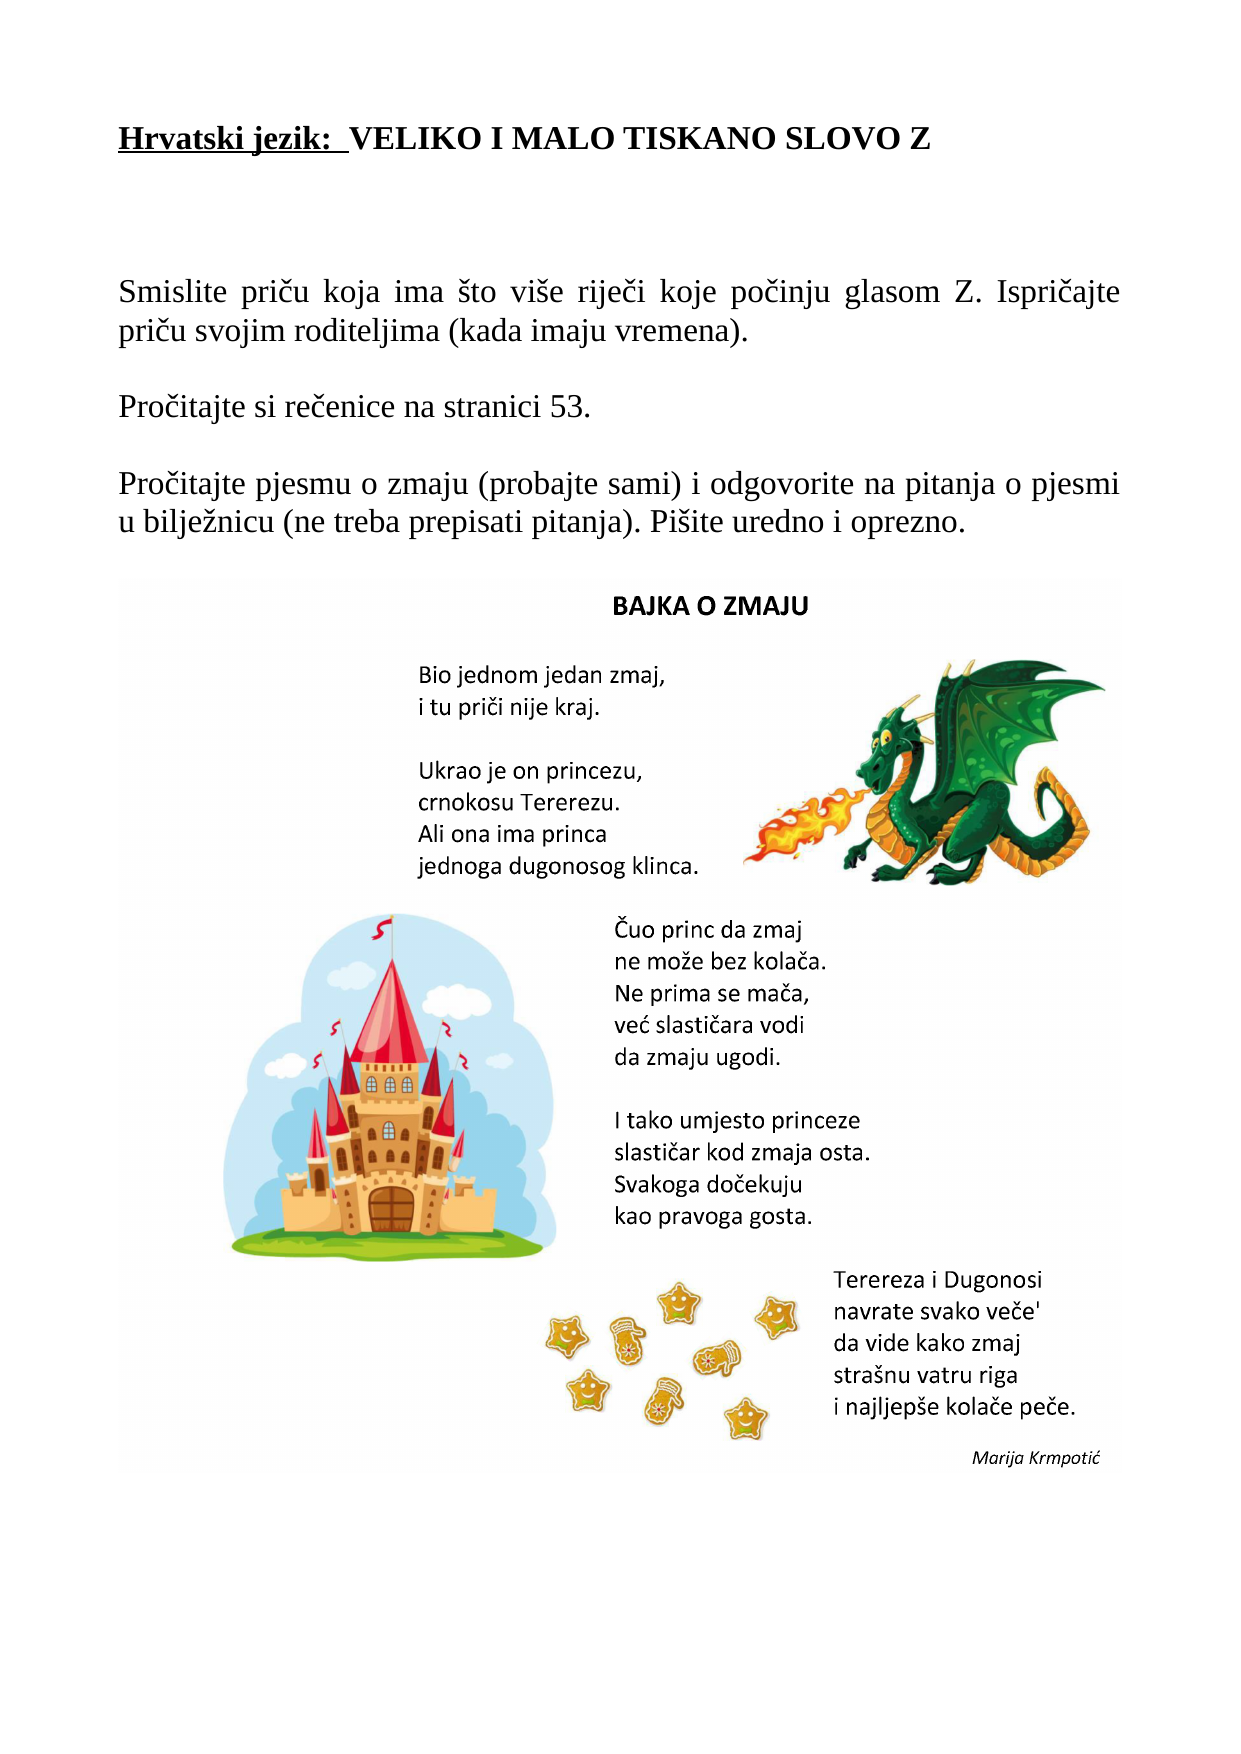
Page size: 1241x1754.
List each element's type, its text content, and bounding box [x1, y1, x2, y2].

picture [118, 578, 1123, 1473]
text Pročitajte pjesmu o zmaju (probajte sami) i odgovorite na pitanja o pjesmi u bilježnicu (ne treba prepisati pitanja). Pišite uredno i oprezno. [118, 463, 1122, 540]
text Hrvatski jezik: VELIKO I MALO TISKANO SLOVO Z [118, 118, 1122, 156]
text Smislite priču koja ima što više riječi koje počinju glasom Z. Ispričajte priču svojim roditeljima (kada imaju vremena). [118, 271, 1122, 348]
text Pročitajte si rečenice na stranici 53. [118, 386, 1122, 425]
